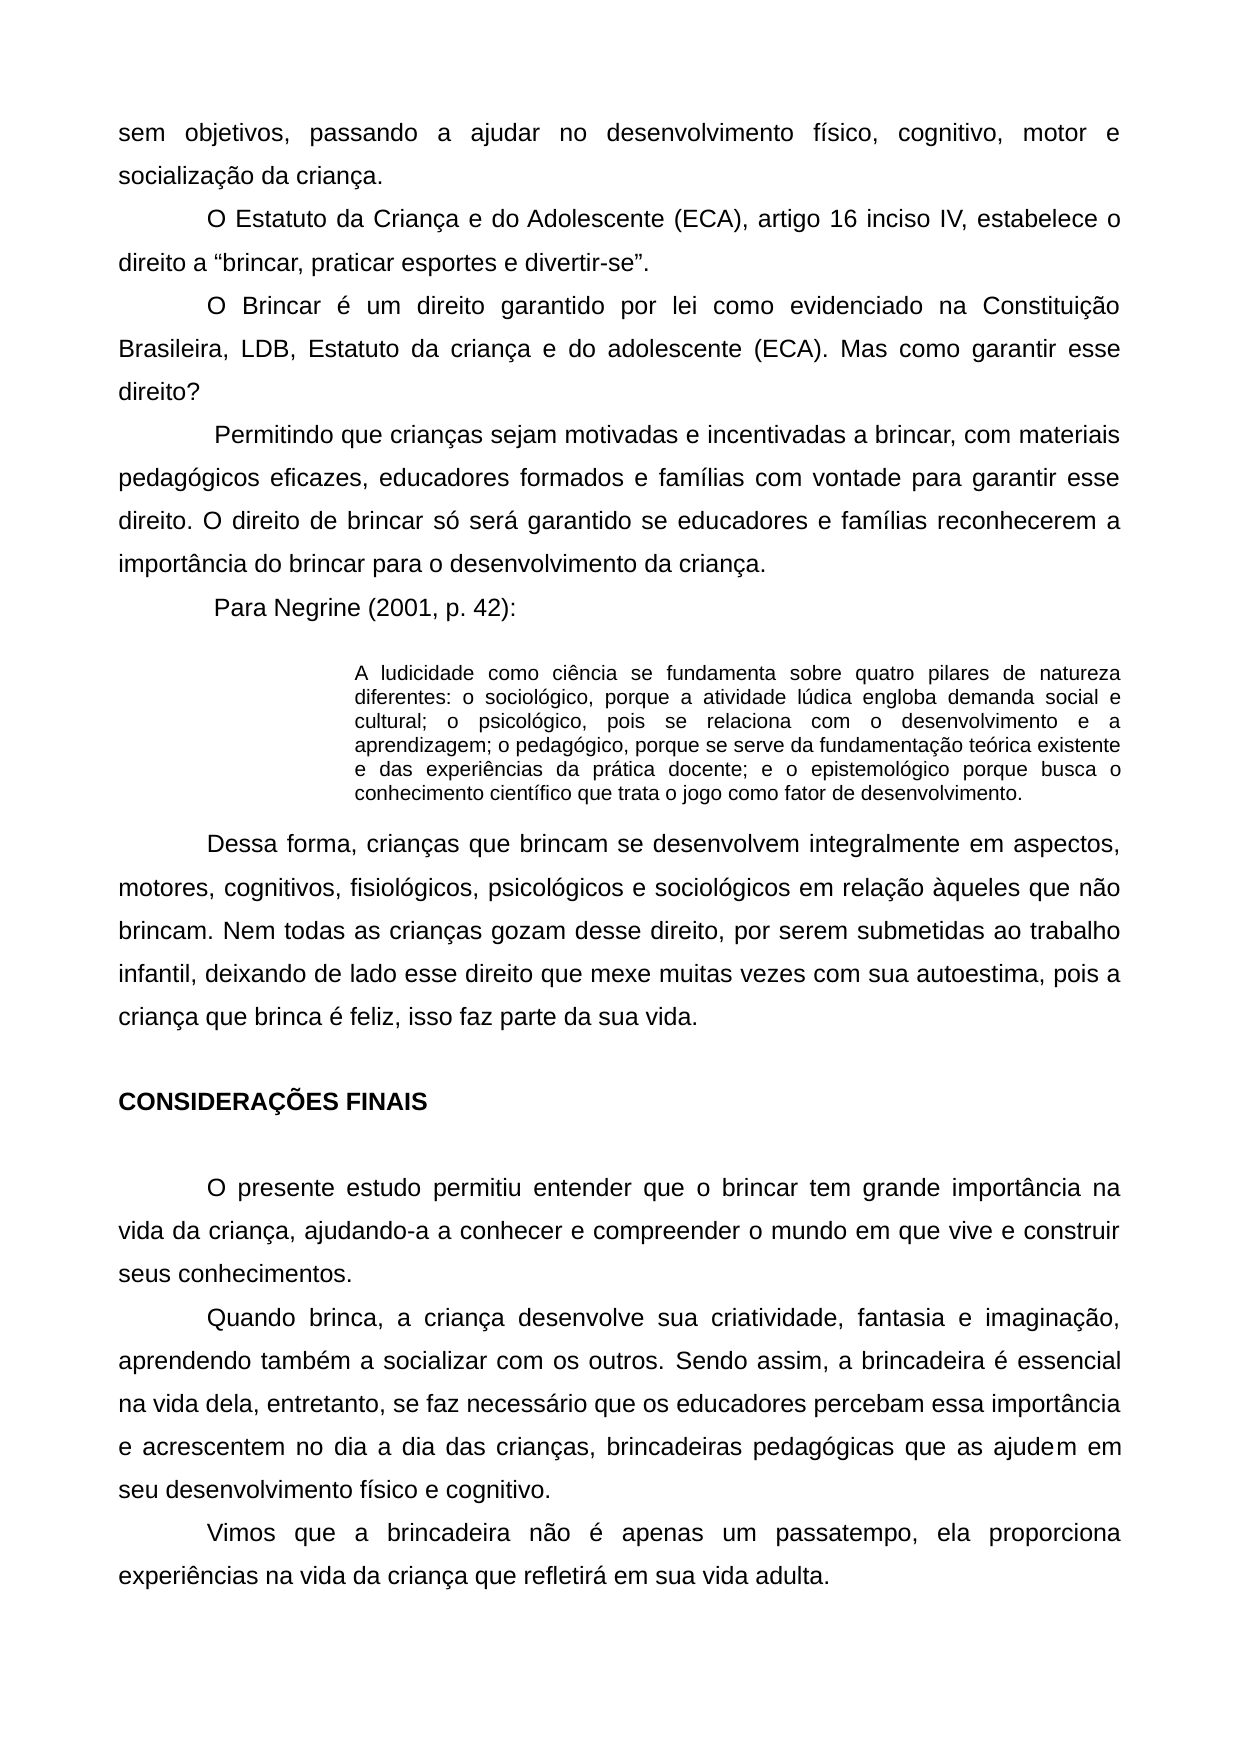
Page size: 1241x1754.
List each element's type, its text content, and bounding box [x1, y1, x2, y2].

text Quando brinca, a criança desenvolve sua criatividade, fantasia e imaginação, aprendendo também a socializar com os outros. Sendo assim, a brincadeira é essencial na vida dela, entretanto, se faz necessário que os educadores percebam essa importância e acrescentem no dia a dia das crianças, brincadeiras pedagógicas que as ajudem em seu desenvolvimento físico e cognitivo. [118, 1303, 1122, 1504]
text A ludicidade como ciência se fundamenta sobre quatro pilares de natureza diferentes: o sociológico, porque a atividade lúdica engloba demanda social e cultural; o psicológico, pois se relaciona com o desenvolvimento e a aprendizagem; o pedagógico, porque se serve da fundamentação teórica existente e das experiências da prática docente; e o epistemológico porque busca o conhecimento científico que trata o jogo como fator de desenvolvimento. [354, 661, 1122, 804]
text O presente estudo permitiu entender que o brincar tem grande importância na vida da criança, ajudando-a a conhecer e compreender o mundo em que vive e construir seus conhecimentos. [118, 1173, 1122, 1288]
text sem objetivos, passando a ajudar no desenvolvimento físico, cognitivo, motor e socialização da criança. [118, 118, 1122, 190]
text Para Negrine (2001, p. 42): [118, 592, 1122, 621]
text O Estatuto da Criança e do Adolescente (ECA), artigo 16 inciso IV, estabelece o direito a “brincar, praticar esportes e divertir-se”. [118, 204, 1122, 276]
text O Brincar é um direito garantido por lei como evidenciado na Constituição Brasileira, LDB, Estatuto da criança e do adolescente (ECA). Mas como garantir esse direito? [118, 291, 1122, 406]
text CONSIDERAÇÕES FINAIS [118, 1087, 1122, 1116]
text Dessa forma, crianças que brincam se desenvolvem integralmente em aspectos, motores, cognitivos, fisiológicos, psicológicos e sociológicos em relação àqueles que não brincam. Nem todas as crianças gozam desse direito, por serem submetidas ao trabalho infantil, deixando de lado esse direito que mexe muitas vezes com sua autoestima, pois a criança que brinca é feliz, isso faz parte da sua vida. [118, 829, 1122, 1031]
text Permitindo que crianças sejam motivadas e incentivadas a brincar, com materiais pedagógicos eficazes, educadores formados e famílias com vontade para garantir esse direito. O direito de brincar só será garantido se educadores e famílias reconhecerem a importância do brincar para o desenvolvimento da criança. [118, 420, 1122, 578]
text Vimos que a brincadeira não é apenas um passatempo, ela proporciona experiências na vida da criança que refletirá em sua vida adulta. [118, 1518, 1122, 1590]
